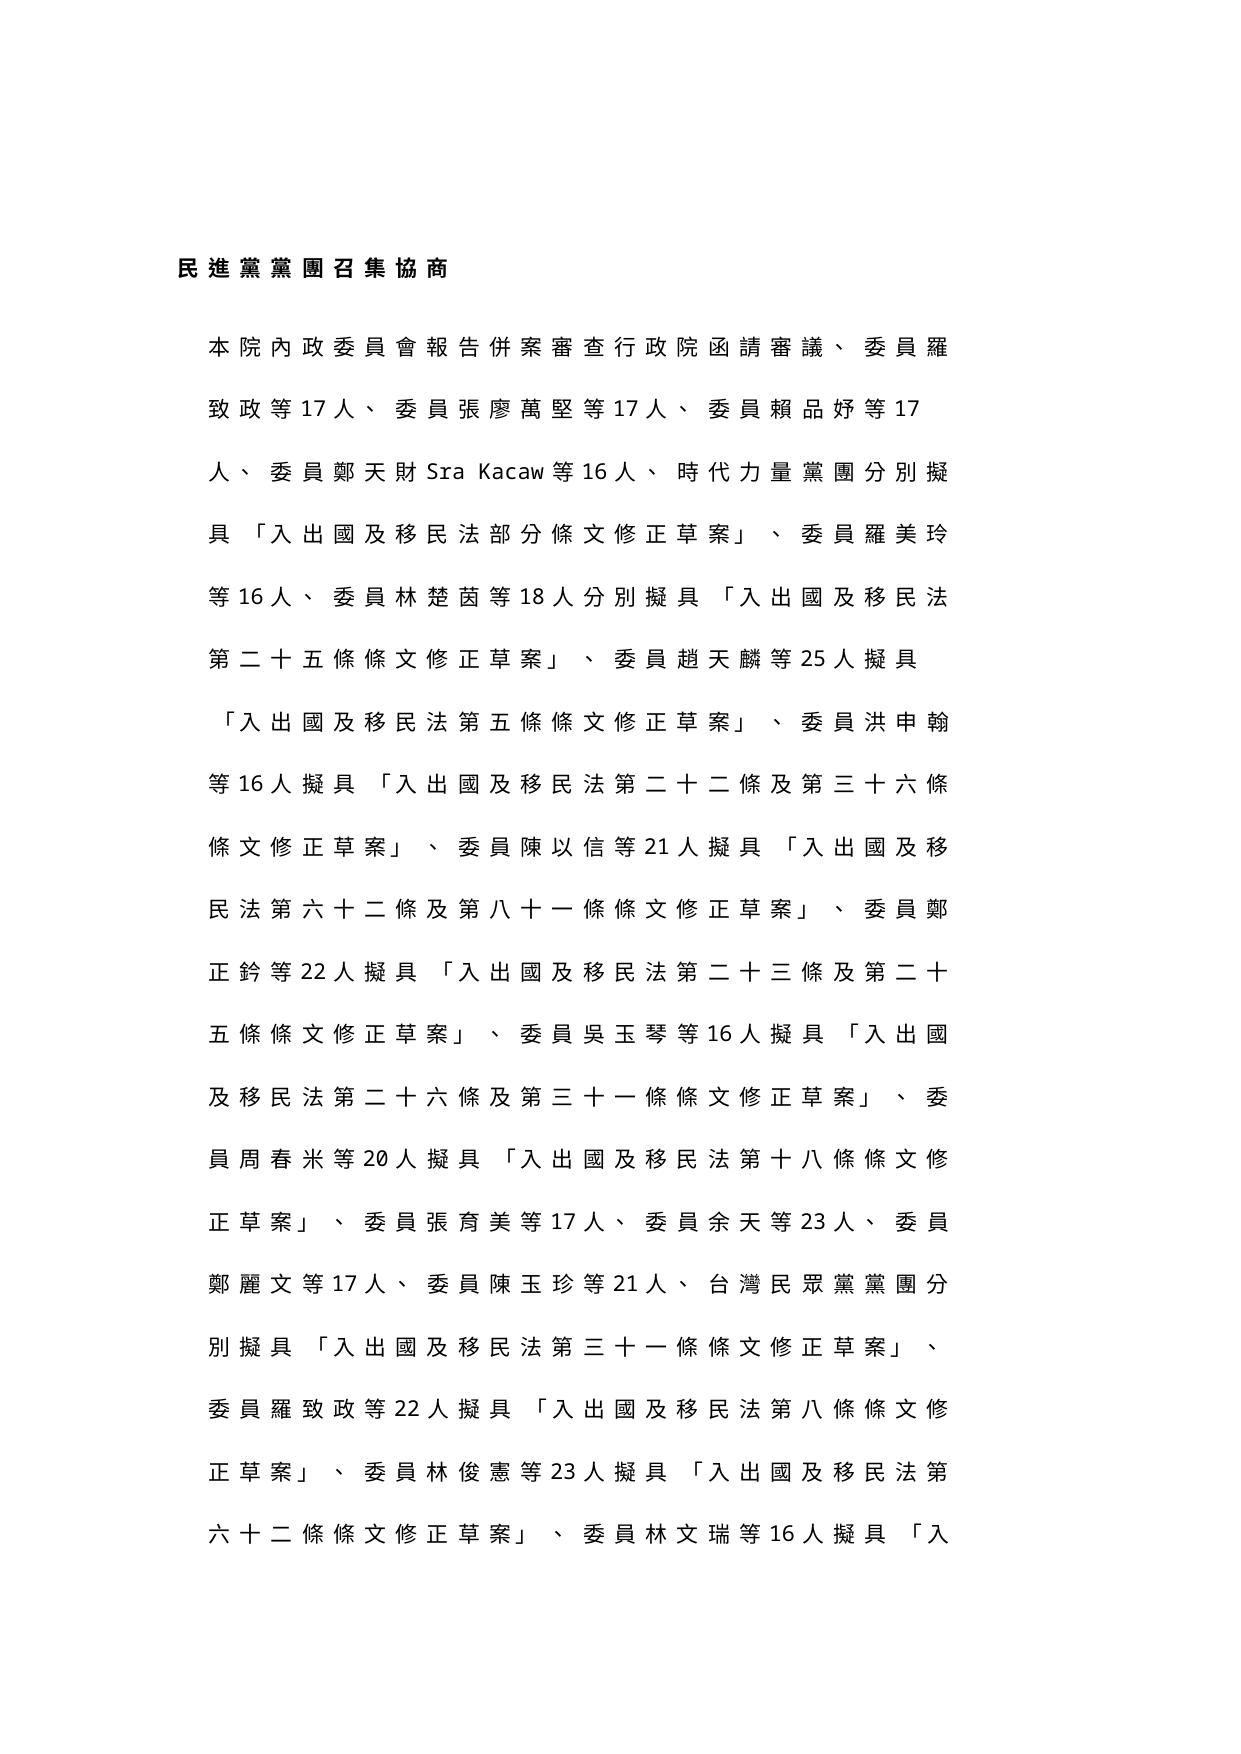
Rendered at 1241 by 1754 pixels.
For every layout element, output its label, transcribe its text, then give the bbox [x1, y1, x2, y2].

table_cell [1053, 315, 1091, 1564]
table_cell [1023, 315, 1053, 1564]
table_cell 民進黨黨團召集協商 [150, 219, 1108, 314]
table_cell 1 [986, 315, 1023, 1564]
table_cell （ [967, 315, 986, 1564]
table_cell ） [1091, 315, 1108, 1564]
table_cell 本院內政委員會報告併案審查行政院函請審議、委員羅致政等17人、委員張廖萬堅等17人、委員賴品妤等17人、委員鄭天財Sra Kacaw等16人、時代力量黨團分別擬具「入出國及移民法部分條文修正草案」、委員羅美玲等16人、委員林楚茵等18人分別擬具「入出國及移民法第二十五條條文修正草案」、委員趙天麟等25人擬具「入出國及移民法第五條條文修正草案」、委員洪申翰等16人擬具「入出國及移民法第二十二條及第三十六條條文修正草案」、委員陳以信等21人擬具「入出國及移民法第六十二條及第八十一條條文修正草案」、委員鄭正鈐等22人擬具「入出國及移民法第二十三條及第二十五條條文修正草案」、委員吳玉琴等16人擬具「入出國及移民法第二十六條及第三十一條條文修正草案」、委員周春米等20人擬具「入出國及移民法第十八條條文修正草案」、委員張育美等17人、委員余天等23人、委員鄭麗文等17人、委員陳玉珍等21人、台灣民眾黨黨團分別擬具「入出國及移民法第三十一條條文修正草案」、委員羅致政等22人擬具「入出國及移民法第八條條文修正草案」、委員林俊憲等23人擬具「入出國及移民法第六十二條條文修正草案」、委員林文瑞等16人擬具「入 [150, 315, 967, 1564]
